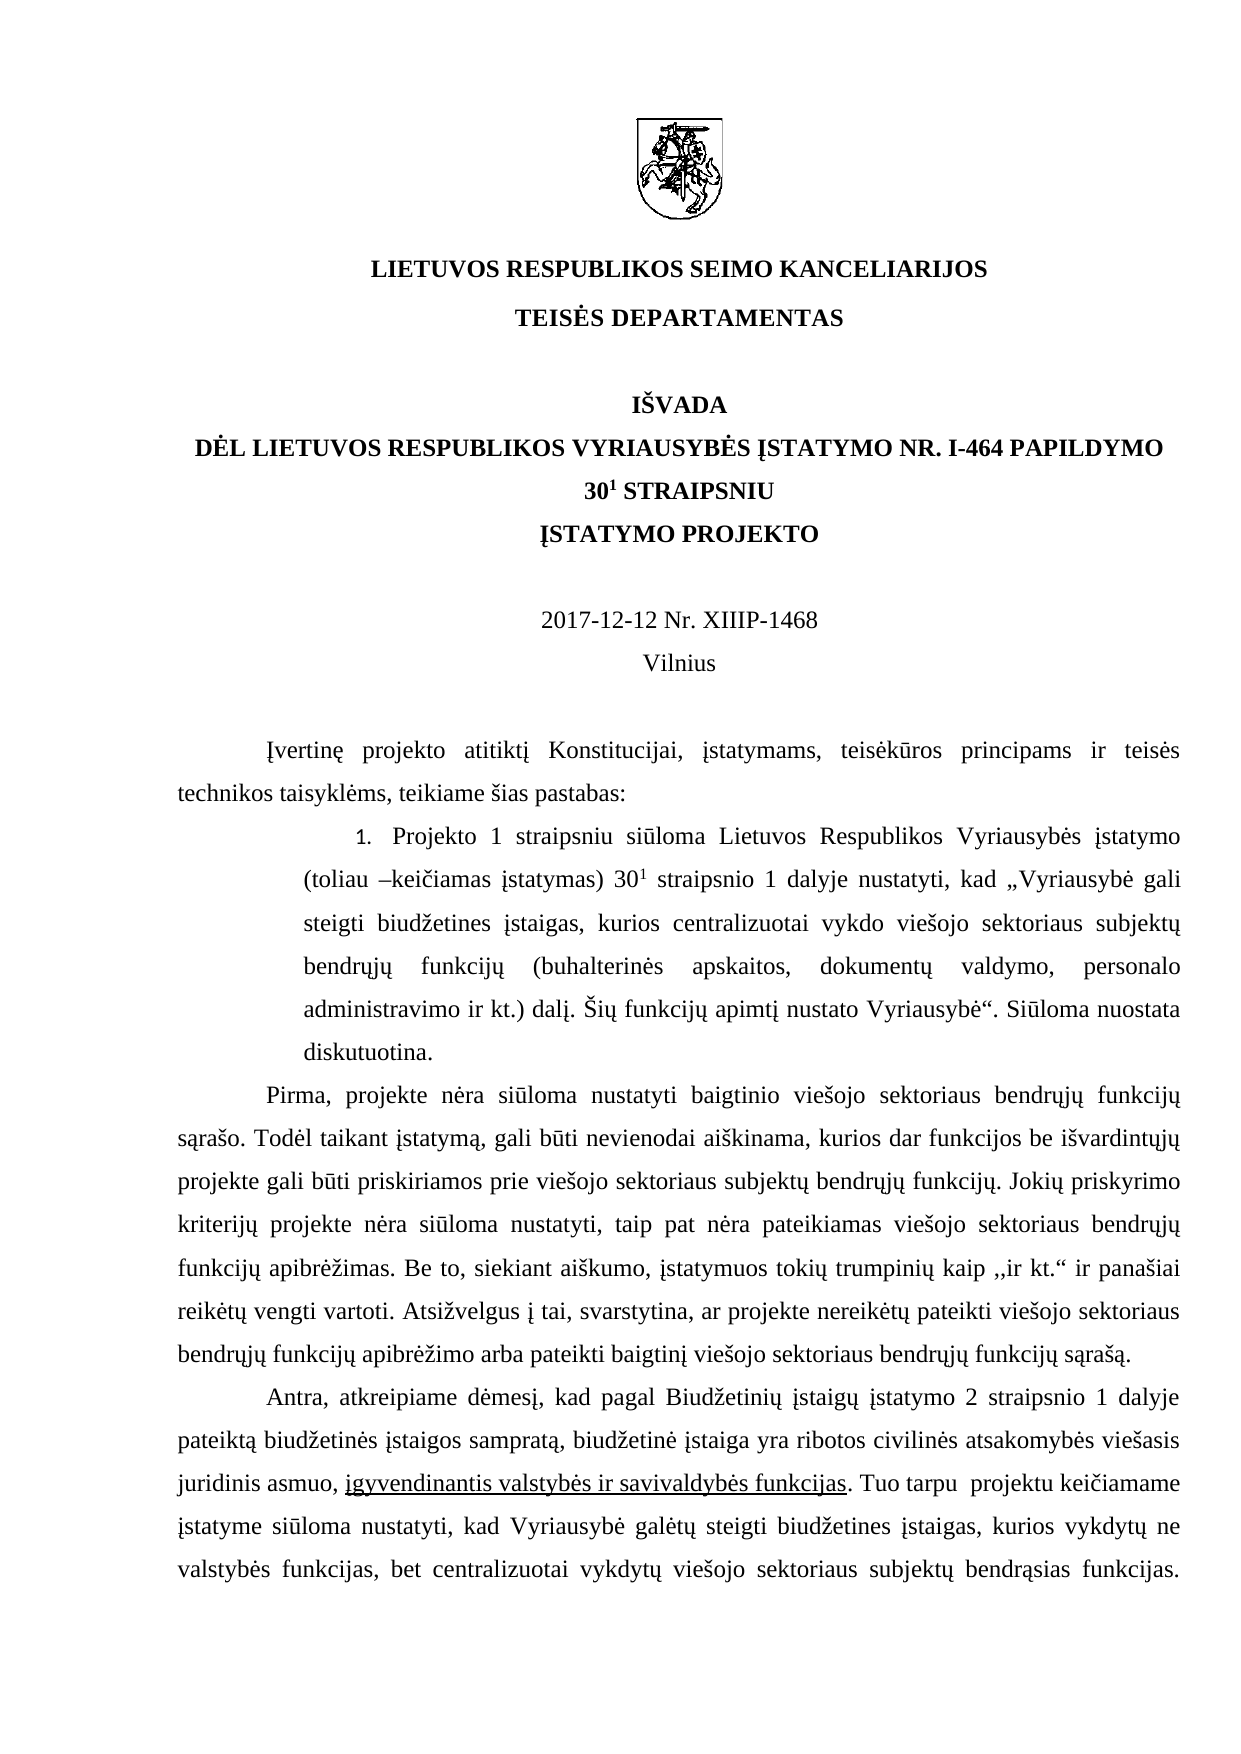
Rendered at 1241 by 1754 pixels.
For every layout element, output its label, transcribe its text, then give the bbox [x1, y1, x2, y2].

text IŠVADA [177, 390, 1181, 418]
text TEISĖS DEPARTAMENTAS [177, 303, 1181, 332]
text Vilnius [177, 648, 1181, 677]
text 2017-12-12 Nr. XIIIP-1468 [177, 605, 1181, 634]
text ĮSTATYMO PROJEKTO [177, 519, 1181, 548]
text Pirma, projekte nėra siūloma nustatyti baigtinio viešojo sektoriaus bendrųjų funkcijų sąrašo. Todėl taikant įstatymą, gali būti nevienodai aiškinama, kurios dar funkcijos be išvardintųjų projekte gali būti priskiriamos prie viešojo sektoriaus subjektų bendrųjų funkcijų. Jokių priskyrimo kriterijų projekte nėra siūloma nustatyti, taip pat nėra pateikiamas viešojo sektoriaus bendrųjų funkcijų apibrėžimas. Be to, siekiant aiškumo, įstatymuos tokių trumpinių kaip ,,ir kt.“ ir panašiai reikėtų vengti vartoti. Atsižvelgus į tai, svarstytina, ar projekte nereikėtų pateikti viešojo sektoriaus bendrųjų funkcijų apibrėžimo arba pateikti baigtinį viešojo sektoriaus bendrųjų funkcijų sąrašą. [177, 1080, 1181, 1368]
list Projekto 1 straipsniu siūloma Lietuvos Respublikos Vyriausybės įstatymo (toliau –keičiamas įstatymas) 301 straipsnio 1 dalyje nustatyti, kad „Vyriausybė gali steigti biudžetines įstaigas, kurios centralizuotai vykdo viešojo sektoriaus subjektų bendrųjų funkcijų (buhalterinės apskaitos, dokumentų valdymo, personalo administravimo ir kt.) dalį. Šių funkcijų apimtį nustato Vyriausybė“. Siūloma nuostata diskutuotina. [266, 821, 1181, 1066]
text Įvertinę projekto atitiktį Konstitucijai, įstatymams, teisėkūros principams ir teisės technikos taisyklėms, teikiame šias pastabas: [177, 735, 1181, 807]
text LIETUVOS RESPUBLIKOS SEIMO KANCELIARIJOS [177, 254, 1181, 283]
text Antra, atkreipiame dėmesį, kad pagal Biudžetinių įstaigų įstatymo 2 straipsnio 1 dalyje pateiktą biudžetinės įstaigos sampratą, biudžetinė įstaiga yra ribotos civilinės atsakomybės viešasis juridinis asmuo, įgyvendinantis valstybės ir savivaldybės funkcijas. Tuo tarpu projektu keičiamame įstatyme siūloma nustatyti, kad Vyriausybė galėtų steigti biudžetines įstaigas, kurios vykdytų ne valstybės funkcijas, bet centralizuotai vykdytų viešojo sektoriaus subjektų bendrąsias funkcijas. [177, 1382, 1181, 1583]
text DĖL LIETUVOS RESPUBLIKOS VYRIAUSYBĖS ĮSTATYMO NR. I-464 PAPILDYMO 301 STRAIPSNIU [177, 433, 1181, 505]
